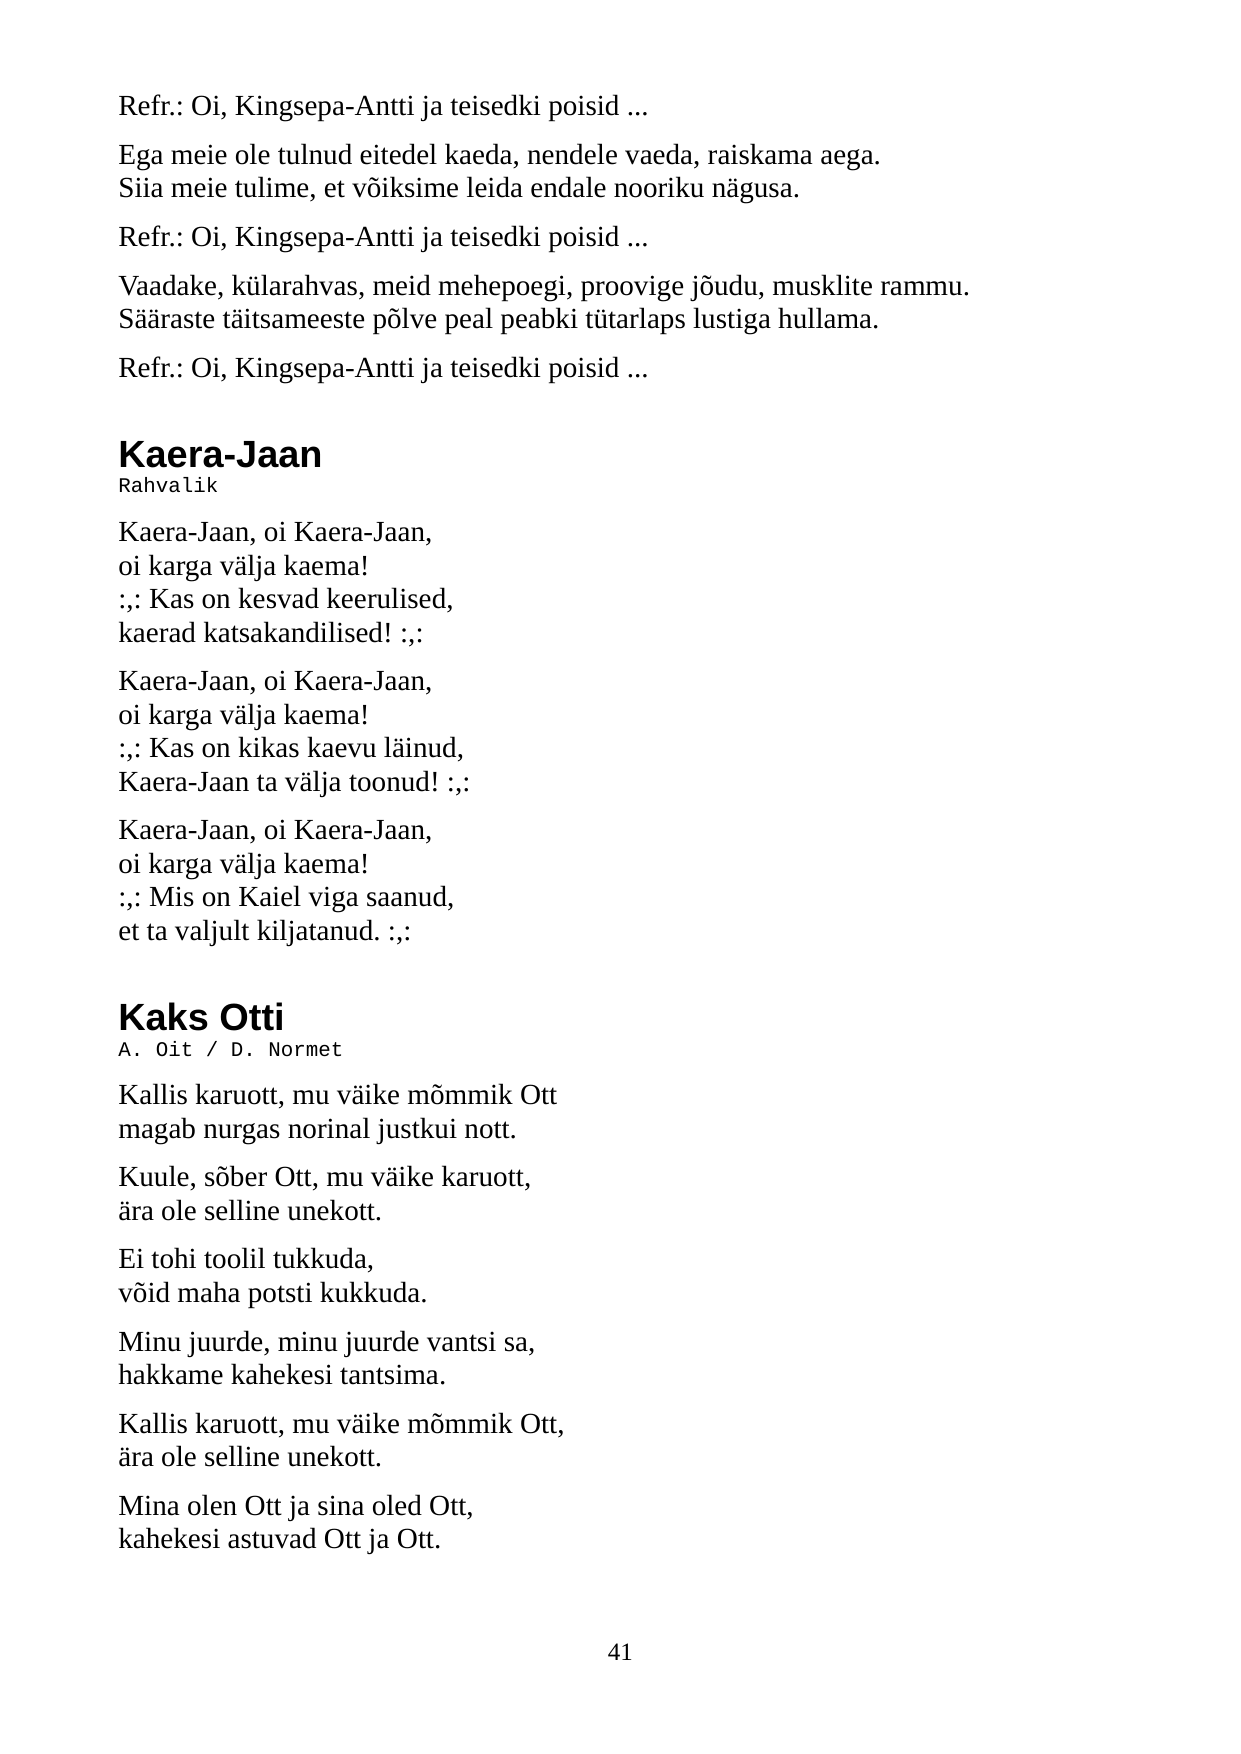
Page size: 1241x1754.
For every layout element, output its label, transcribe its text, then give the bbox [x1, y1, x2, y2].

subtitle Kaera-Jaan [118, 432, 1122, 476]
text Refr.: Oi, Kingsepa-Antti ja teisedki poisid ... [118, 350, 1122, 383]
text Minu juurde, minu juurde vantsi sa, hakkame kahekesi tantsima. [118, 1324, 1122, 1391]
text Ei tohi toolil tukkuda, võid maha potsti kukkuda. [118, 1242, 1122, 1309]
text Kuule, sõber Ott, mu väike karuott, ära ole selline unekott. [118, 1159, 1122, 1227]
subtitle Kaks Otti [118, 995, 1122, 1039]
text Vaadake, külarahvas, meid mehepoegi, proovige jõudu, musklite rammu. Sääraste täitsameeste põlve peal peabki tütarlaps lustiga hullama. [118, 268, 1122, 335]
text Mina olen Ott ja sina oled Ott, kahekesi astuvad Ott ja Ott. [118, 1488, 1122, 1555]
text Kallis karuott, mu väike mõmmik Ott, ära ole selline unekott. [118, 1406, 1122, 1473]
text Refr.: Oi, Kingsepa-Antti ja teisedki poisid ... [118, 88, 1122, 122]
text Kaera-Jaan, oi Kaera-Jaan, oi karga välja kaema! :,: Kas on kikas kaevu läinud, Kaera-Jaan ta välja toonud! :,: [118, 663, 1122, 797]
text Rahvalik [118, 476, 1122, 499]
text Refr.: Oi, Kingsepa-Antti ja teisedki poisid ... [118, 219, 1122, 253]
text A. Oit / D. Normet [118, 1039, 1122, 1062]
text Kaera-Jaan, oi Kaera-Jaan, oi karga välja kaema! :,: Mis on Kaiel viga saanud, et ta valjult kiljatanud. :,: [118, 812, 1122, 947]
text Kallis karuott, mu väike mõmmik Ott magab nurgas norinal justkui nott. [118, 1077, 1122, 1144]
text Ega meie ole tulnud eitedel kaeda, nendele vaeda, raiskama aega. Siia meie tulime, et võiksime leida endale nooriku nägusa. [118, 137, 1122, 204]
text Kaera-Jaan, oi Kaera-Jaan, oi karga välja kaema! :,: Kas on kesvad keerulised, kaerad katsakandilised! :,: [118, 514, 1122, 648]
